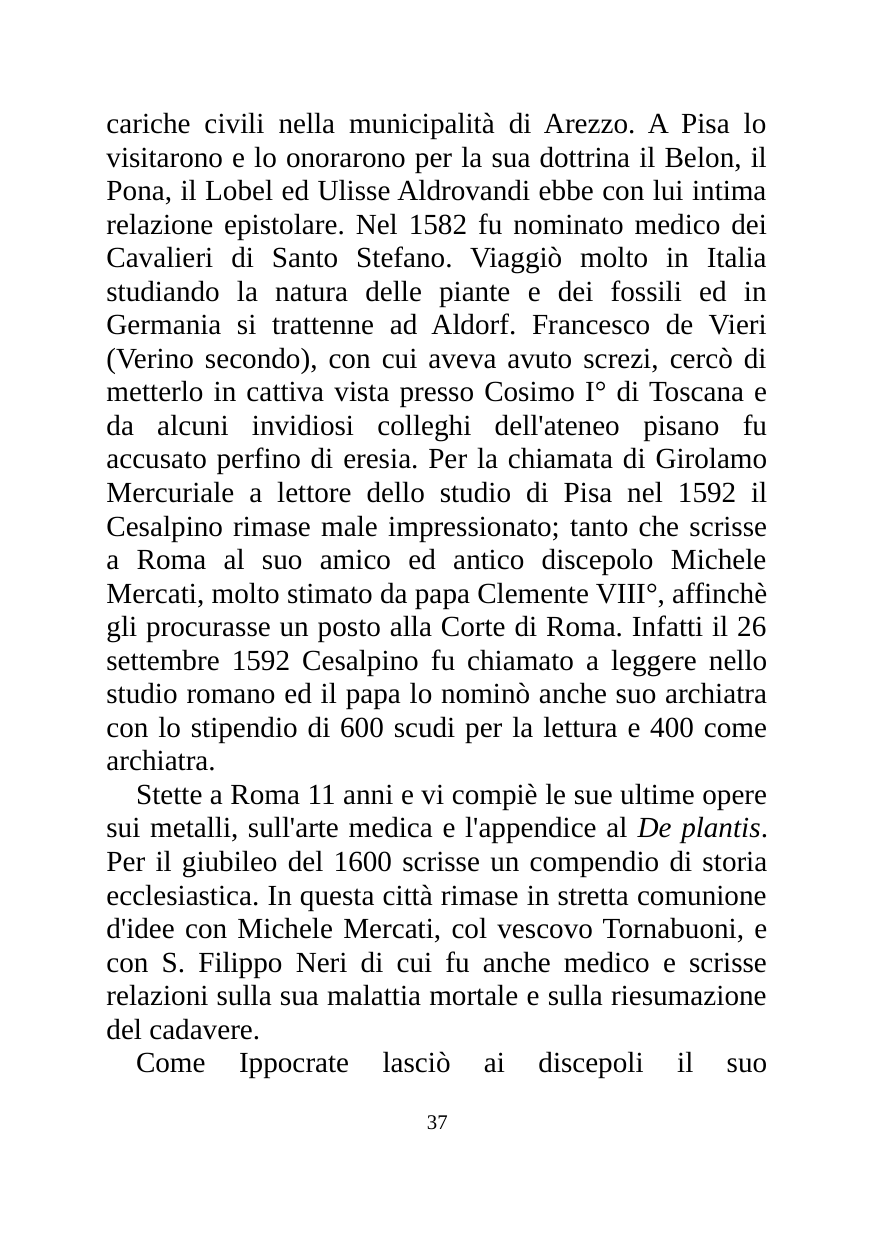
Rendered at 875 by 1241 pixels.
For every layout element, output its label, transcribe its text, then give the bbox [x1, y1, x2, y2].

text cariche civili nella municipalità di Arezzo. A Pisa lo visitarono e lo onorarono per la sua dottrina il Belon, il Pona, il Lobel ed Ulisse Aldrovandi ebbe con lui intima relazione epistolare. Nel 1582 fu nominato medico dei Cavalieri di Santo Stefano. Viaggiò molto in Italia studiando la natura delle piante e dei fossili ed in Germania si trattenne ad Aldorf. Francesco de Vieri (Verino secondo), con cui aveva avuto screzi, cercò di metterlo in cattiva vista presso Cosimo I° di Toscana e da alcuni invidiosi colleghi dell'ateneo pisano fu accusato perfino di eresia. Per la chiamata di Girolamo Mercuriale a lettore dello studio di Pisa nel 1592 il Cesalpino rimase male impressionato; tanto che scrisse a Roma al suo amico ed antico discepolo Michele Mercati, molto stimato da papa Clemente VIII°, affinchè gli procurasse un posto alla Corte di Roma. Infatti il 26 settembre 1592 Cesalpino fu chiamato a leggere nello studio romano ed il papa lo nominò anche suo archiatra con lo stipendio di 600 scudi per la lettura e 400 come archiatra. [106, 106, 768, 777]
text Stette a Roma 11 anni e vi compiè le sue ultime opere sui metalli, sull'arte medica e l'appendice al De plantis. Per il giubileo del 1600 scrisse un compendio di storia ecclesiastica. In questa città rimase in stretta comunione d'idee con Michele Mercati, col vescovo Tornabuoni, e con S. Filippo Neri di cui fu anche medico e scrisse relazioni sulla sua malattia mortale e sulla riesumazione del cadavere. [106, 777, 768, 1045]
text Come Ippocrate lasciò ai discepoli il suo [106, 1045, 768, 1079]
